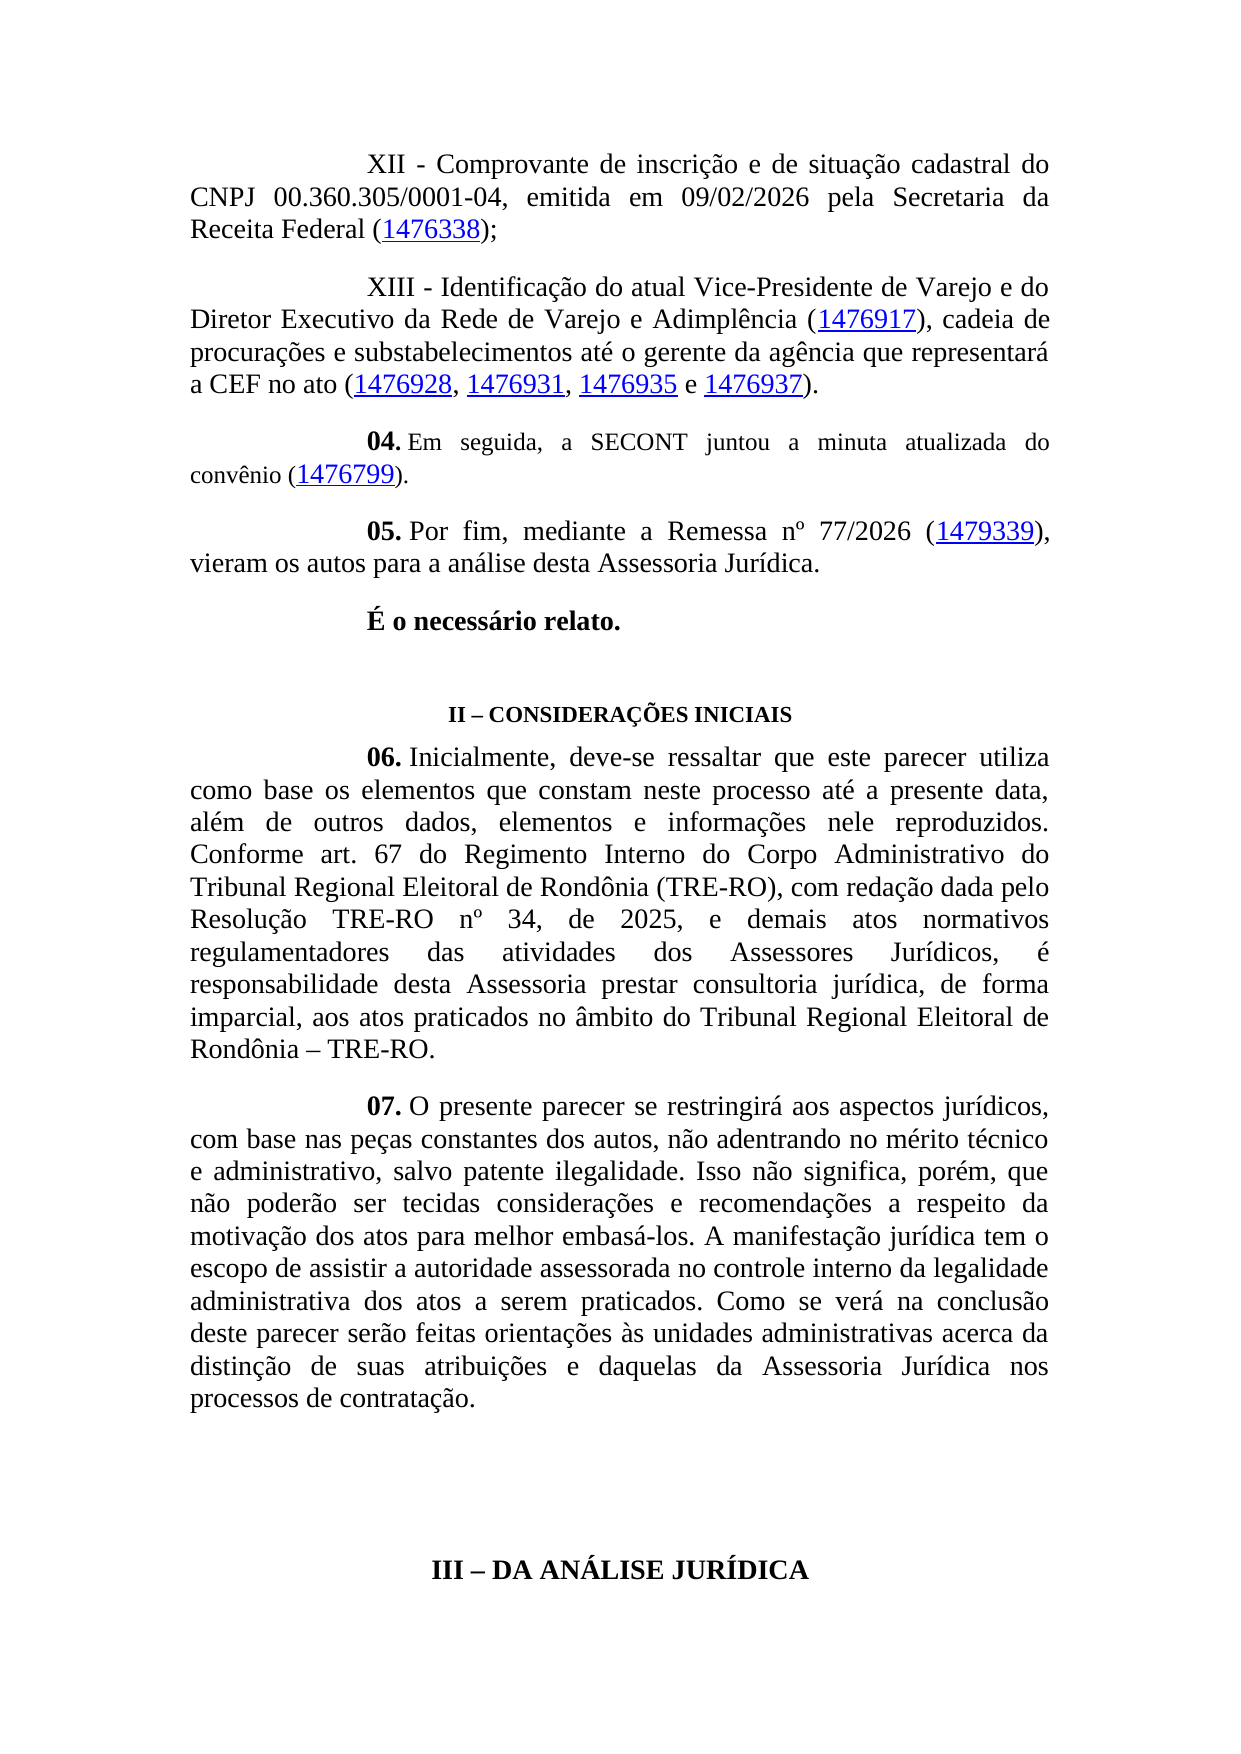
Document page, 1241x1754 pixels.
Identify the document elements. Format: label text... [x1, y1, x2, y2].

text XIII - Identificação do atual Vice-Presidente de Varejo e do Diretor Executivo da Rede de Varejo e Adimplência (1476917), cadeia de procurações e substabelecimentos até o gerente da agência que representará a CEF no ato (1476928, 1476931, 1476935 e 1476937). [190, 270, 1051, 399]
text II – CONSIDERAÇÕES INICIAIS [183, 702, 1057, 728]
text 05. Por fim, mediante a Remessa nº 77/2026 (1479339), vieram os autos para a análise desta Assessoria Jurídica. [190, 514, 1051, 579]
text É o necessário relato. [190, 604, 1051, 636]
text XII - Comprovante de inscrição e de situação cadastral do CNPJ 00.360.305/0001-04, emitida em 09/02/2026 pela Secretaria da Receita Federal (1476338); [190, 148, 1051, 245]
text 07. O presente parecer se restringirá aos aspectos jurídicos, com base nas peças constantes dos autos, não adentrando no mérito técnico e administrativo, salvo patente ilegalidade. Isso não significa, porém, que não poderão ser tecidas considerações e recomendações a respeito da motivação dos atos para melhor embasá-los. A manifestação jurídica tem o escopo de assistir a autoridade assessorada no controle interno da legalidade administrativa dos atos a serem praticados. Como se verá na conclusão deste parecer serão feitas orientações às unidades administrativas acerca da distinção de suas atribuições e daquelas da Assessoria Jurídica nos processos de contratação. [190, 1089, 1051, 1413]
text 06. Inicialmente, deve-se ressaltar que este parecer utiliza como base os elementos que constam neste processo até a presente data, além de outros dados, elementos e informações nele reproduzidos. Conforme art. 67 do Regimento Interno do Corpo Administrativo do Tribunal Regional Eleitoral de Rondônia (TRE-RO), com redação dada pelo Resolução TRE-RO nº 34, de 2025, e demais atos normativos regulamentadores das atividades dos Assessores Jurídicos, é responsabilidade desta Assessoria prestar consultoria jurídica, de forma imparcial, aos atos praticados no âmbito do Tribunal Regional Eleitoral de Rondônia – TRE-RO. [190, 740, 1051, 1064]
text 04. Em seguida, a SECONT juntou a minuta atualizada do convênio (1476799). [190, 424, 1051, 489]
text III – DA ANÁLISE JURÍDICA [190, 1553, 1051, 1586]
